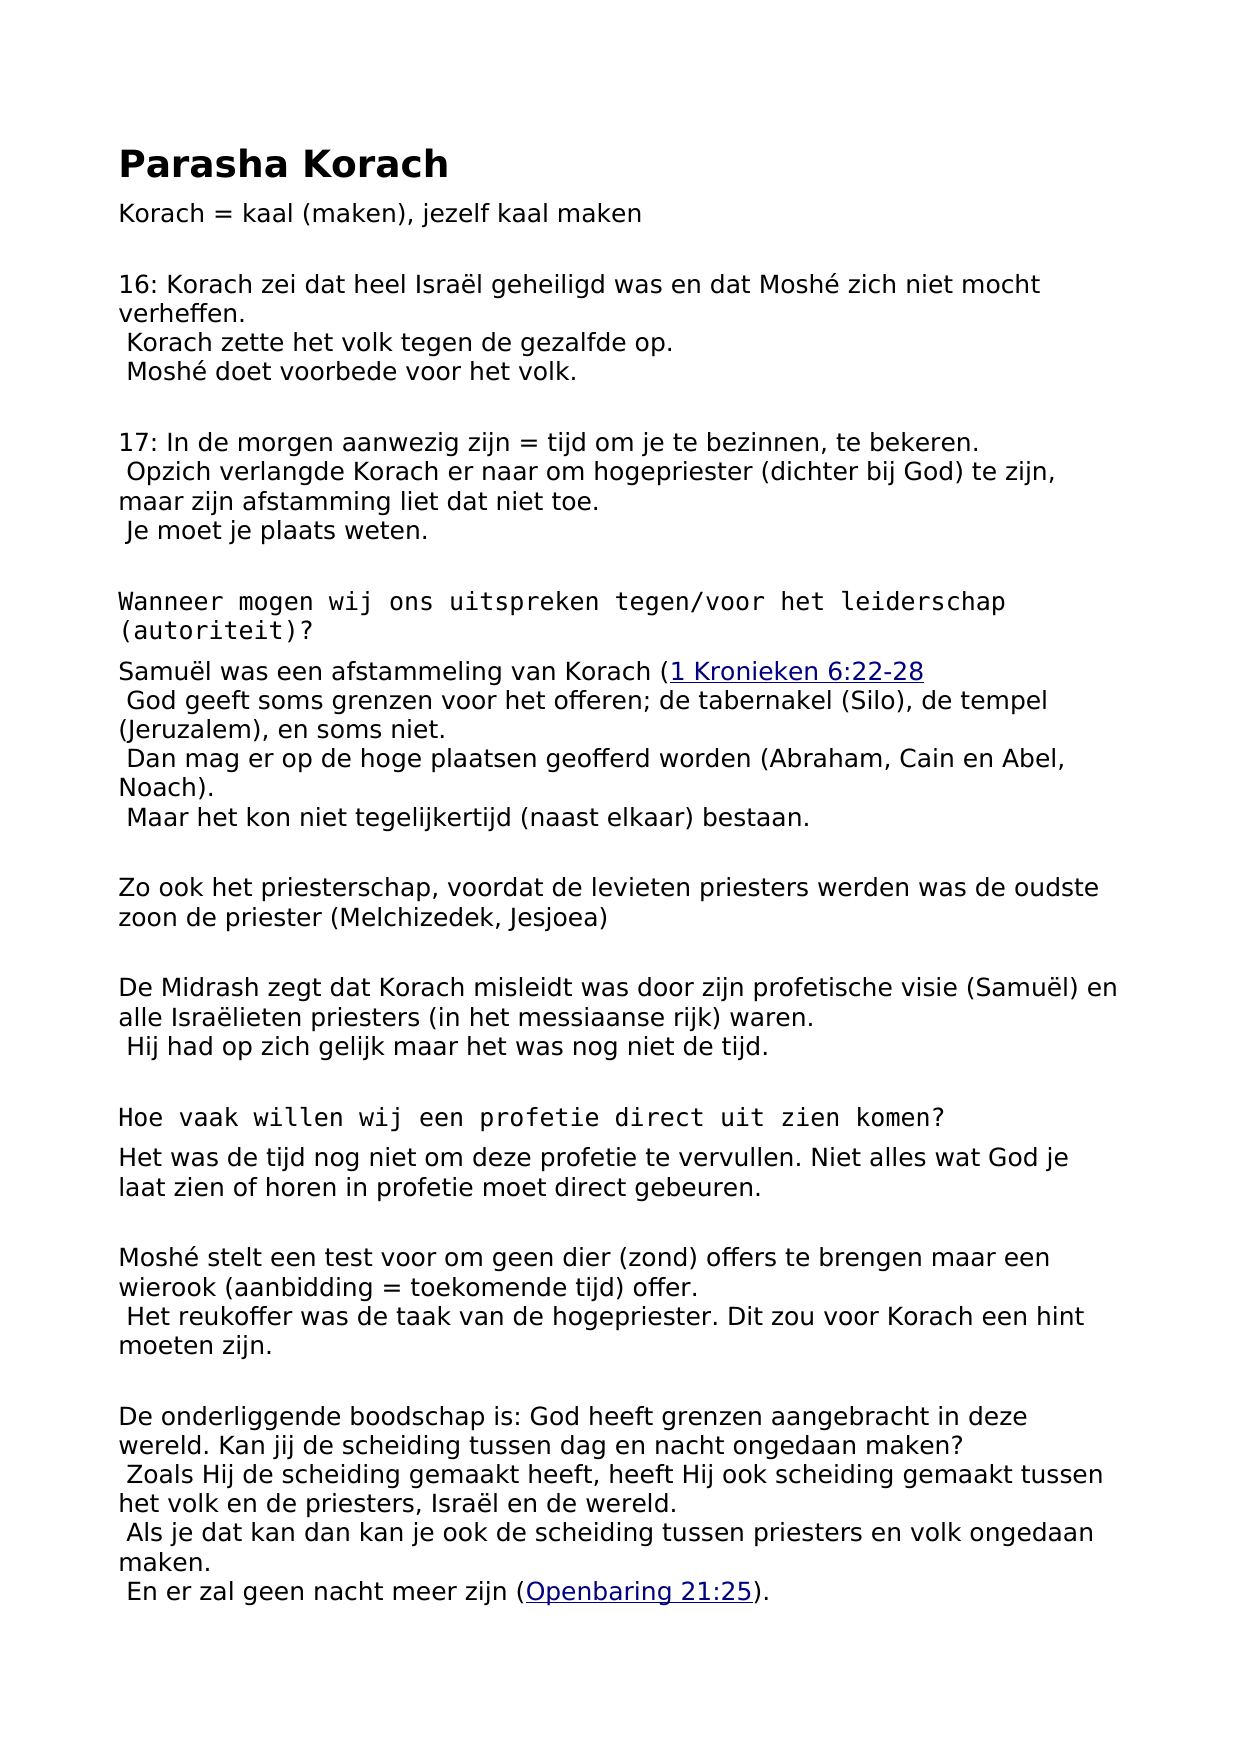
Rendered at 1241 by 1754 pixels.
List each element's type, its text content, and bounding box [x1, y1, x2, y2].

text Samuël was een afstammeling van Korach (1 Kronieken 6:22-28 God geeft soms grenzen voor het offeren; de tabernakel (Silo), de tempel (Jeruzalem), en soms niet. Dan mag er op de hoge plaatsen geofferd worden (Abraham, Cain en Abel, Noach). Maar het kon niet tegelijkertijd (naast elkaar) bestaan. [118, 657, 1122, 861]
text Het was de tijd nog niet om deze profetie te vervullen. Niet alles wat God je laat zien of horen in profetie moet direct gebeuren. [118, 1144, 1122, 1231]
text Moshé stelt een test voor om geen dier (zond) offers te brengen maar een wierook (aanbidding = toekomende tijd) offer. Het reukoffer was de taak van de hogepriester. Dit zou voor Korach een hint moeten zijn. [118, 1244, 1122, 1389]
text Korach = kaal (maken), jezelf kaal maken [118, 199, 1122, 258]
text De Midrash zegt dat Korach misleidt was door zijn profetische visie (Samuël) en alle Israëlieten priesters (in het messiaanse rijk) waren. Hij had op zich gelijk maar het was nog niet de tijd. [118, 973, 1122, 1090]
text Zo ook het priesterschap, voordat de levieten priesters werden was de oudste zoon de priester (Melchizedek, Jesjoea) [118, 873, 1122, 961]
text 17: In de morgen aanwezig zijn = tijd om je te bezinnen, te bekeren. Opzich verlangde Korach er naar om hogepriester (dichter bij God) te zijn, maar zijn afstamming liet dat niet toe. Je moet je plaats weten. [118, 428, 1122, 574]
text De onderliggende boodschap is: God heeft grenzen aangebracht in deze wereld. Kan jij de scheiding tussen dag en nacht ongedaan maken? Zoals Hij de scheiding gemaakt heeft, heeft Hij ook scheiding gemaakt tussen het volk en de priesters, Israël en de wereld. Als je dat kan dan kan je ook de scheiding tussen priesters en volk ongedaan maken. En er zal geen nacht meer zijn (Openbaring 21:25). [118, 1402, 1122, 1635]
subtitle Parasha Korach [118, 143, 1122, 187]
text 16: Korach zei dat heel Israël geheiligd was en dat Moshé zich niet mocht verheffen. Korach zette het volk tegen de gezalfde op. Moshé doet voorbede voor het volk. [118, 270, 1122, 416]
text Hoe vaak willen wij een profetie direct uit zien komen? [118, 1103, 1122, 1132]
text Wanneer mogen wij ons uitspreken tegen/voor het leiderschap (autoriteit)? [118, 587, 1122, 645]
